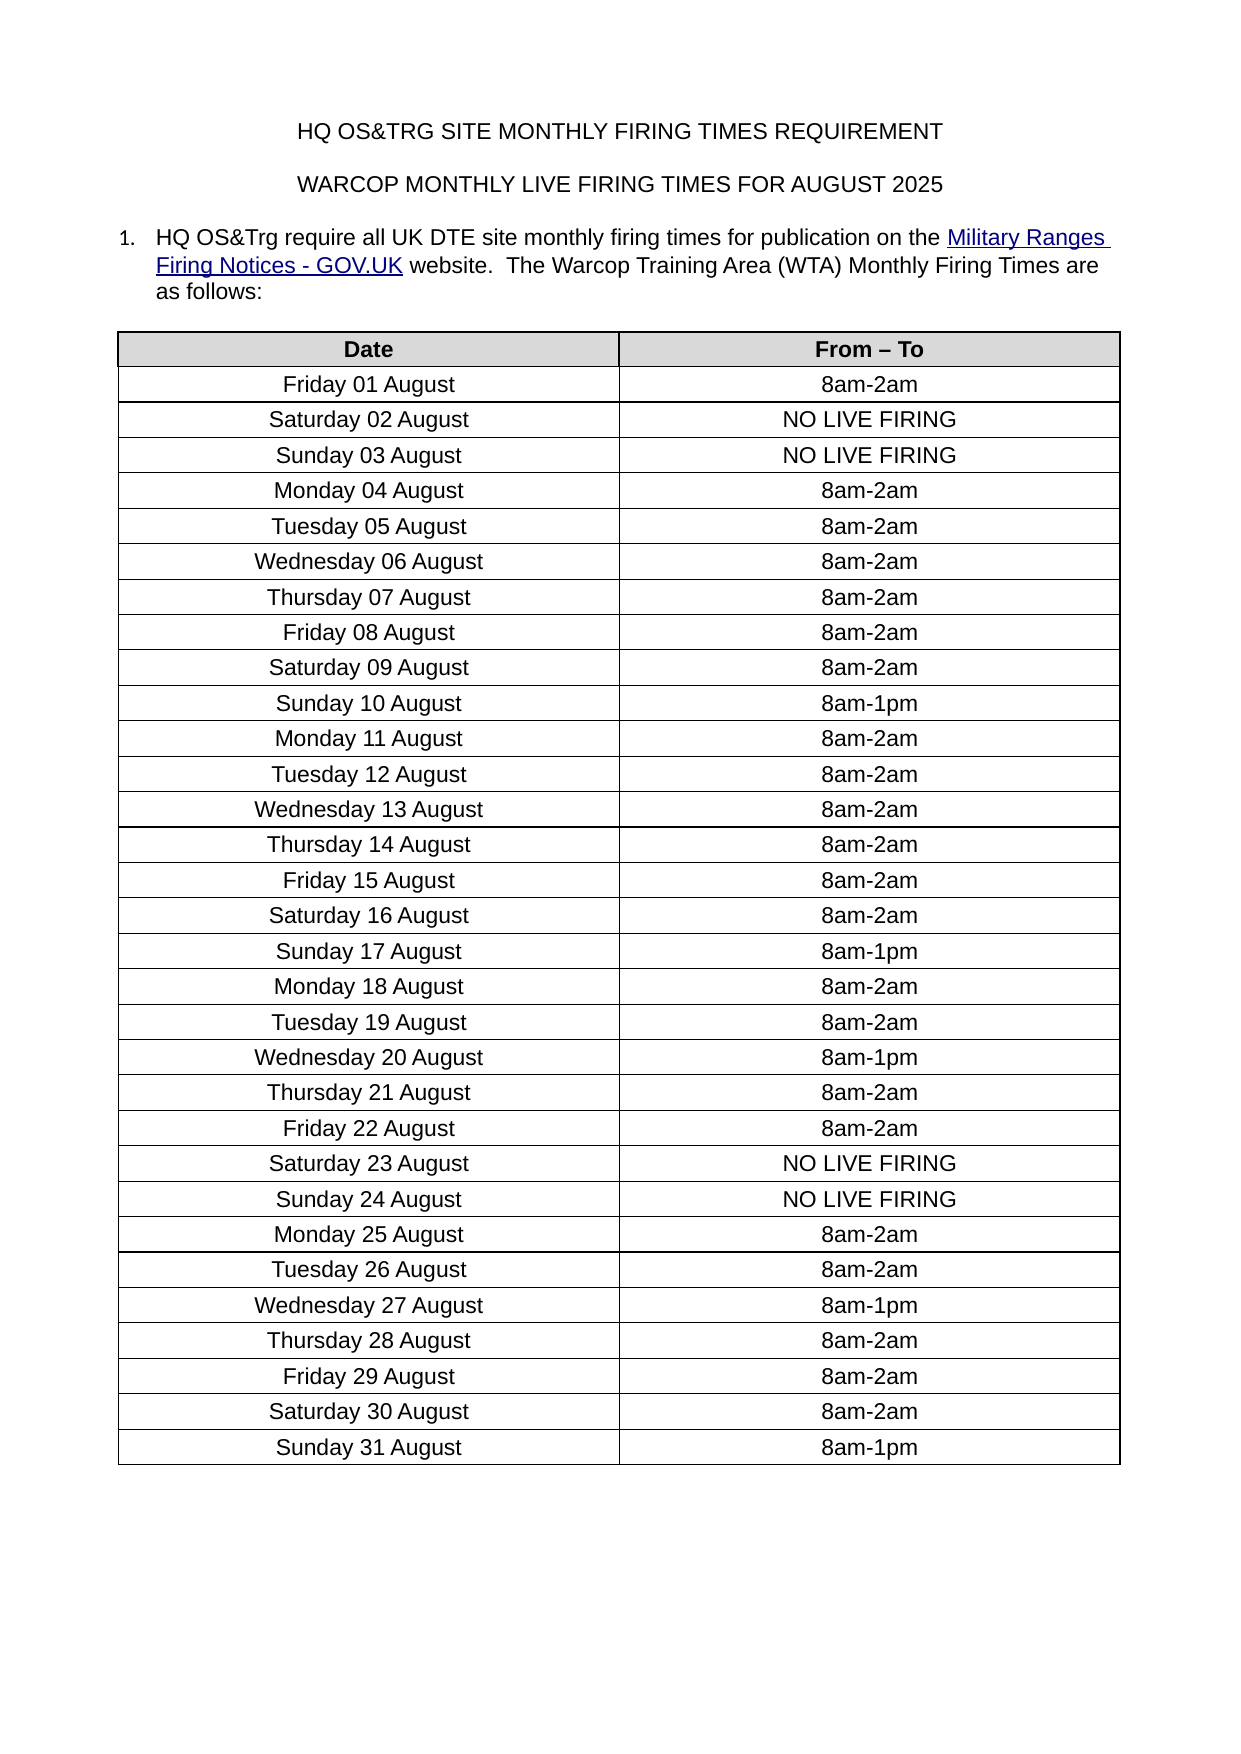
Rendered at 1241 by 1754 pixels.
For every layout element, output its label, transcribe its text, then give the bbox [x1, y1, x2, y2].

table_cell 8am-1pm [620, 1288, 1119, 1322]
table_cell Monday 11 August [119, 721, 619, 756]
table_cell Monday 25 August [119, 1217, 619, 1251]
table_cell 8am-2am [620, 650, 1119, 685]
table_cell Tuesday 12 August [119, 757, 619, 791]
table_cell 8am-2am [620, 898, 1119, 933]
table_cell Sunday 17 August [119, 934, 619, 968]
table_cell Sunday 24 August [119, 1182, 619, 1216]
table_cell Wednesday 20 August [119, 1040, 619, 1074]
table_cell 8am-2am [620, 828, 1119, 862]
text WARCOP MONTHLY LIVE FIRING TIMES FOR AUGUST 2025 [118, 171, 1122, 197]
table_cell NO LIVE FIRING [620, 1146, 1119, 1181]
table_cell 8am-1pm [620, 686, 1119, 720]
table_cell Wednesday 13 August [119, 792, 619, 826]
table_cell Friday 08 August [119, 615, 619, 649]
table_cell Thursday 28 August [119, 1323, 619, 1358]
table_cell 8am-2am [620, 969, 1119, 1003]
table_cell Tuesday 05 August [119, 509, 619, 543]
table_cell 8am-2am [620, 580, 1119, 614]
table_cell Tuesday 26 August [119, 1253, 619, 1287]
table_cell NO LIVE FIRING [620, 1182, 1119, 1216]
table_cell 8am-2am [620, 544, 1119, 578]
table_cell Sunday 03 August [119, 438, 619, 472]
table_cell 8am-2am [620, 509, 1119, 543]
table_cell NO LIVE FIRING [620, 438, 1119, 472]
table_header From – To [620, 333, 1119, 366]
table_cell 8am-2am [620, 615, 1119, 649]
text HQ OS&TRG SITE MONTHLY FIRING TIMES REQUIREMENT [118, 118, 1122, 144]
table_cell Sunday 31 August [119, 1430, 619, 1464]
table_cell 8am-2am [620, 1111, 1119, 1145]
table_cell Saturday 02 August [119, 403, 619, 437]
list HQ OS&Trg require all UK DTE site monthly firing times for publication on the Military Ranges Firing Notices - GOV.UK website. The Warcop Training Area (WTA) Monthly Firing Times are as follows: [118, 223, 1122, 304]
table_cell 8am-1pm [620, 1040, 1119, 1074]
table_cell Thursday 07 August [119, 580, 619, 614]
table_cell 8am-2am [620, 473, 1119, 508]
table_cell Thursday 21 August [119, 1075, 619, 1110]
table_cell 8am-2am [620, 721, 1119, 756]
table_cell 8am-2am [620, 863, 1119, 897]
table_cell Sunday 10 August [119, 686, 619, 720]
table_cell Saturday 09 August [119, 650, 619, 685]
table_cell Friday 01 August [119, 367, 619, 401]
table_cell 8am-2am [620, 1394, 1119, 1428]
table_cell Monday 04 August [119, 473, 619, 508]
table_cell 8am-2am [620, 792, 1119, 826]
table_cell Saturday 16 August [119, 898, 619, 933]
table_cell 8am-2am [620, 1359, 1119, 1393]
table_cell NO LIVE FIRING [620, 403, 1119, 437]
table_cell Wednesday 27 August [119, 1288, 619, 1322]
table_cell Wednesday 06 August [119, 544, 619, 578]
table_cell 8am-1pm [620, 1430, 1119, 1464]
table_cell 8am-2am [620, 1253, 1119, 1287]
table_cell 8am-2am [620, 757, 1119, 791]
table_cell 8am-2am [620, 1217, 1119, 1251]
table_cell Friday 15 August [119, 863, 619, 897]
table_cell 8am-2am [620, 367, 1119, 401]
table_cell Saturday 23 August [119, 1146, 619, 1181]
table_cell 8am-2am [620, 1323, 1119, 1358]
table_cell Friday 29 August [119, 1359, 619, 1393]
table_cell Tuesday 19 August [119, 1005, 619, 1039]
table_cell Friday 22 August [119, 1111, 619, 1145]
table_cell Monday 18 August [119, 969, 619, 1003]
table_cell 8am-1pm [620, 934, 1119, 968]
table_cell 8am-2am [620, 1075, 1119, 1110]
table_cell Thursday 14 August [119, 828, 619, 862]
table_cell Saturday 30 August [119, 1394, 619, 1428]
table_cell 8am-2am [620, 1005, 1119, 1039]
table_header Date [119, 333, 618, 366]
